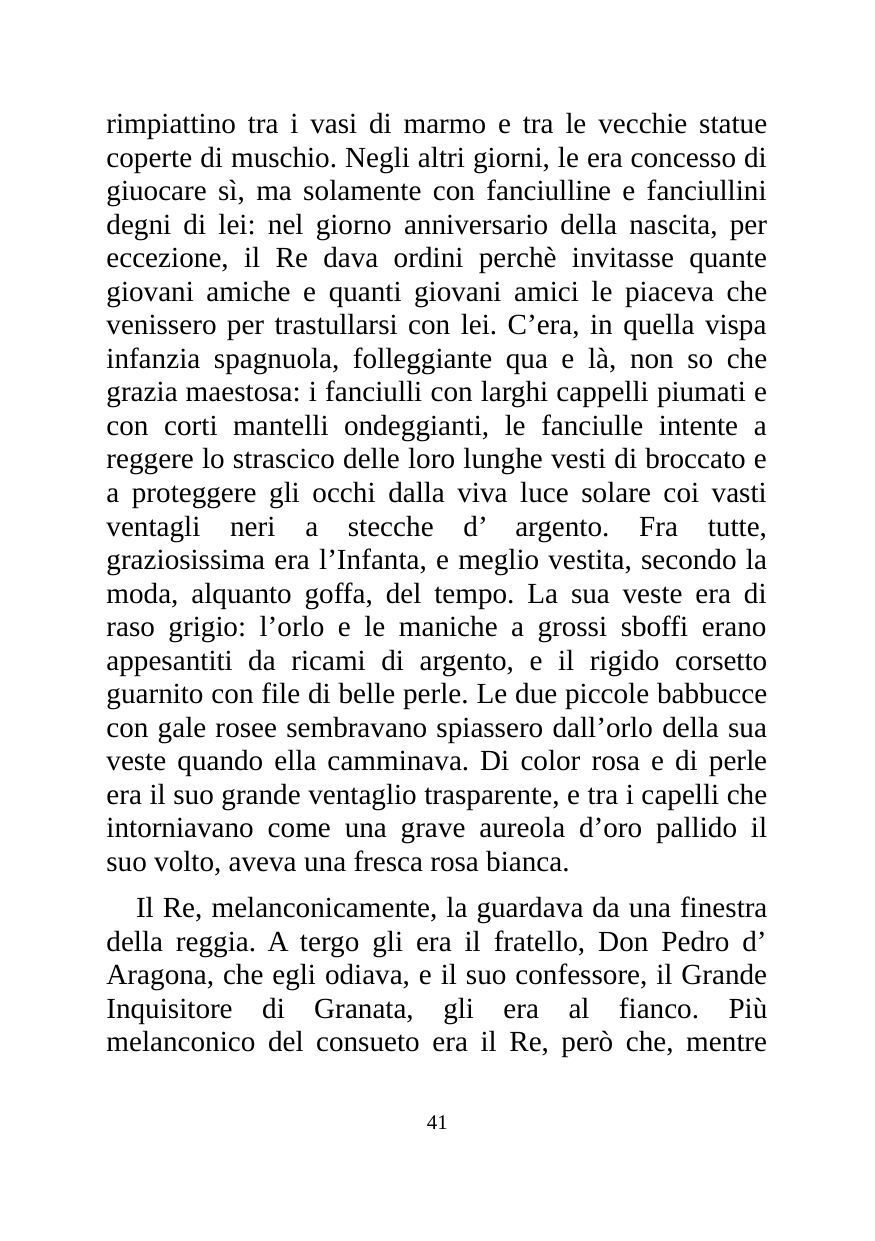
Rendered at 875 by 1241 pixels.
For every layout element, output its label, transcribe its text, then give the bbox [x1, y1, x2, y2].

text rimpiattino tra i vasi di marmo e tra le vecchie statue coperte di muschio. Negli altri giorni, le era concesso di giuocare sì, ma solamente con fanciulline e fanciullini degni di lei: nel giorno anniversario della nascita, per eccezione, il Re dava ordini perchè invitasse quante giovani amiche e quanti giovani amici le piaceva che venissero per trastullarsi con lei. C’era, in quella vispa infanzia spagnuola, folleggiante qua e là, non so che grazia maestosa: i fanciulli con larghi cappelli piumati e con corti mantelli ondeggianti, le fanciulle intente a reggere lo strascico delle loro lunghe vesti di broccato e a proteggere gli occhi dalla viva luce solare coi vasti ventagli neri a stecche d’ argento. Fra tutte, graziosissima era l’Infanta, e meglio vestita, secondo la moda, alquanto goffa, del tempo. La sua veste era di raso grigio: l’orlo e le maniche a grossi sboffi erano appesantiti da ricami di argento, e il rigido corsetto guarnito con file di belle perle. Le due piccole babbucce con gale rosee sembravano spiassero dall’orlo della sua veste quando ella camminava. Di color rosa e di perle era il suo grande ventaglio trasparente, e tra i capelli che intorniavano come una grave aureola d’oro pallido il suo volto, aveva una fresca rosa bianca. [106, 106, 768, 878]
text Il Re, melanconicamente, la guardava da una finestra della reggia. A tergo gli era il fratello, Don Pedro d’ Aragona, che egli odiava, e il suo confessore, il Grande Inquisitore di Granata, gli era al fianco. Più melanconico del consueto era il Re, però che, mentre [106, 890, 768, 1058]
